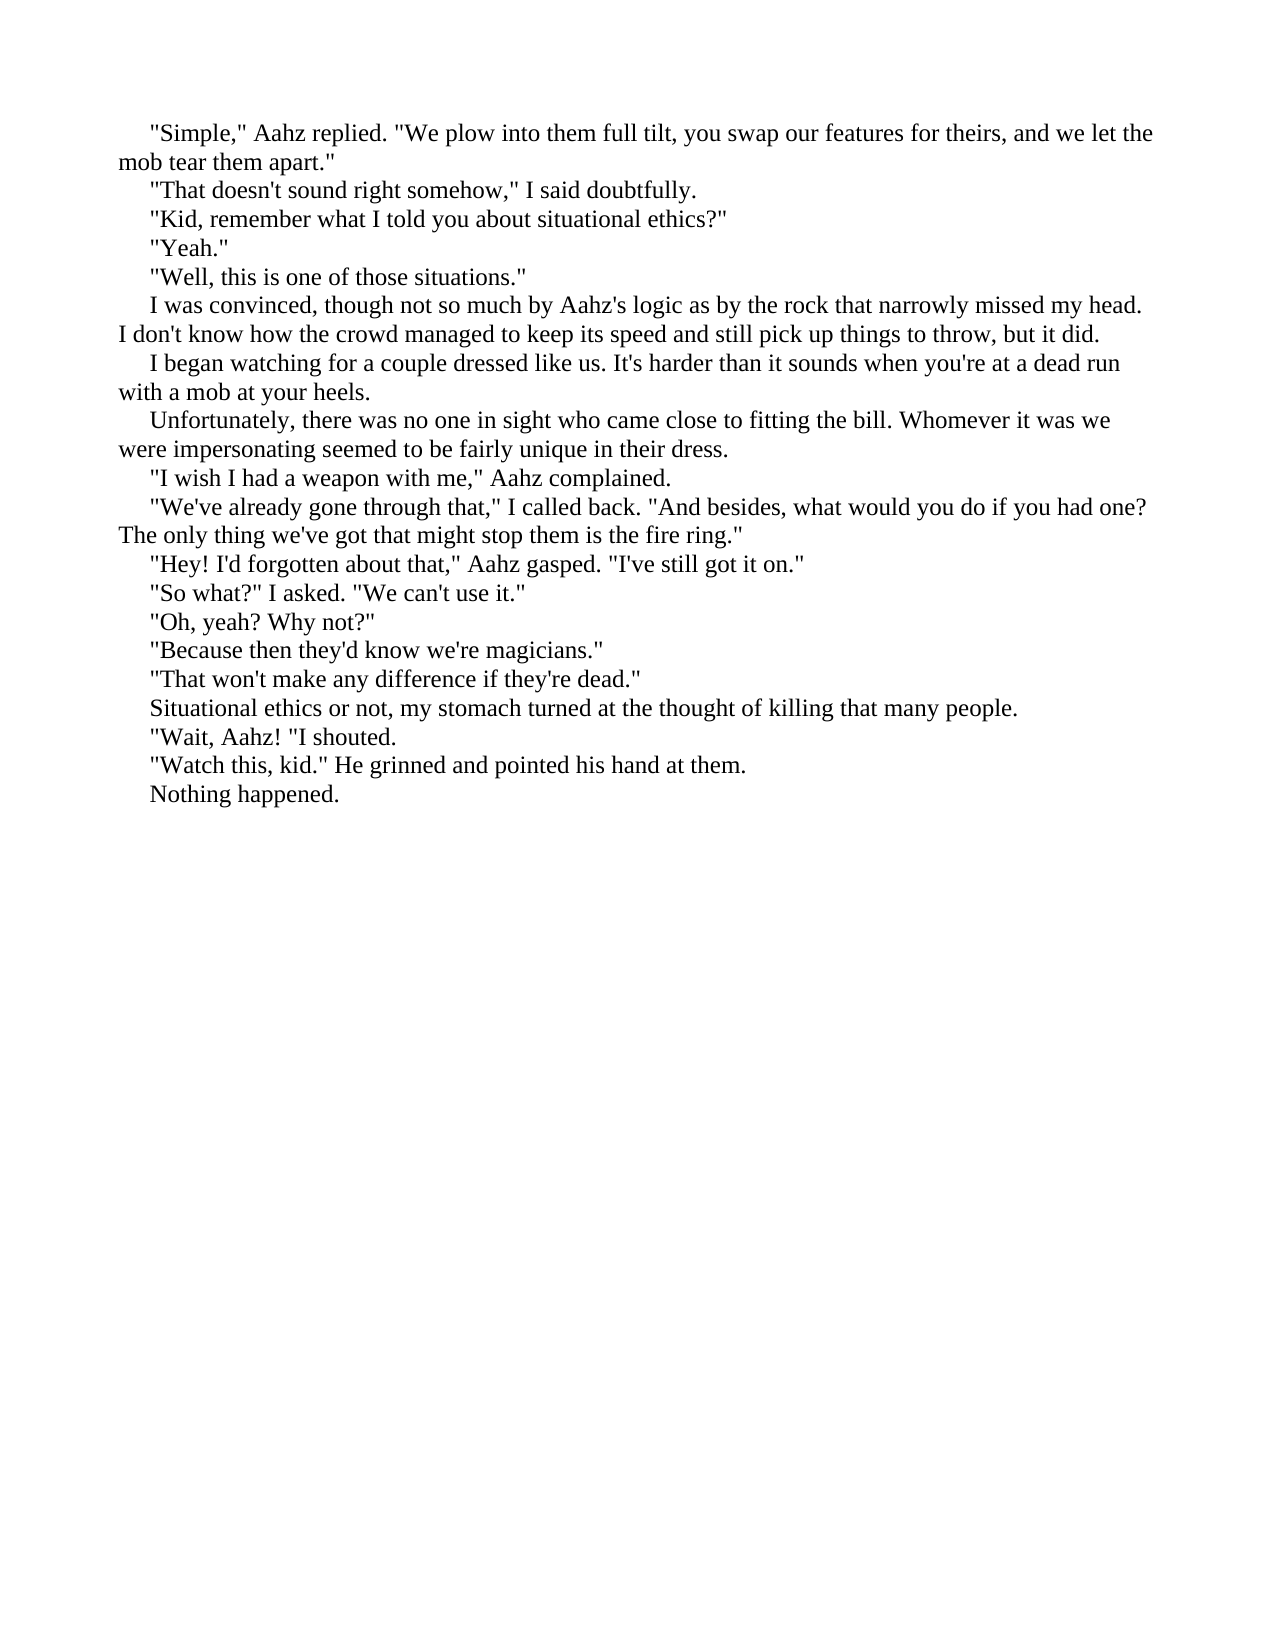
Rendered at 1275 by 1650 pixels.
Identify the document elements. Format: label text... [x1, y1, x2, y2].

text "Because then they'd know we're magicians." [118, 636, 1157, 664]
text Unfortunately, there was no one in sight who came close to fitting the bill. Whomever it was we were impersonating seemed to be fairly unique in their dress. [118, 406, 1157, 463]
text "Simple," Aahz replied. "We plow into them full tilt, you swap our features for theirs, and we let the mob tear them apart." [118, 118, 1157, 176]
text I was convinced, though not so much by Aahz's logic as by the rock that narrowly missed my head. I don't know how the crowd managed to keep its speed and still pick up things to throw, but it did. [118, 291, 1157, 348]
text "Watch this, kid." He grinned and pointed his hand at them. [118, 751, 1157, 779]
text "Kid, remember what I told you about situational ethics?" [118, 204, 1157, 233]
text "Yeah." [118, 233, 1157, 262]
text "We've already gone through that," I called back. "And besides, what would you do if you had one? The only thing we've got that might stop them is the fire ring." [118, 492, 1157, 549]
text "Wait, Aahz! "I shouted. [118, 722, 1157, 751]
text "I wish I had a weapon with me," Aahz complained. [118, 463, 1157, 492]
text "So what?" I asked. "We can't use it." [118, 578, 1157, 607]
text "Oh, yeah? Why not?" [118, 607, 1157, 636]
text Situational ethics or not, my stomach turned at the thought of killing that many people. [118, 693, 1157, 722]
text "Well, this is one of those situations." [118, 262, 1157, 291]
text Nothing happened. [118, 779, 1157, 808]
text "That won't make any difference if they're dead." [118, 664, 1157, 693]
text I began watching for a couple dressed like us. It's harder than it sounds when you're at a dead run with a mob at your heels. [118, 348, 1157, 406]
text "Hey! I'd forgotten about that," Aahz gasped. "I've still got it on." [118, 549, 1157, 578]
text "That doesn't sound right somehow," I said doubtfully. [118, 176, 1157, 204]
